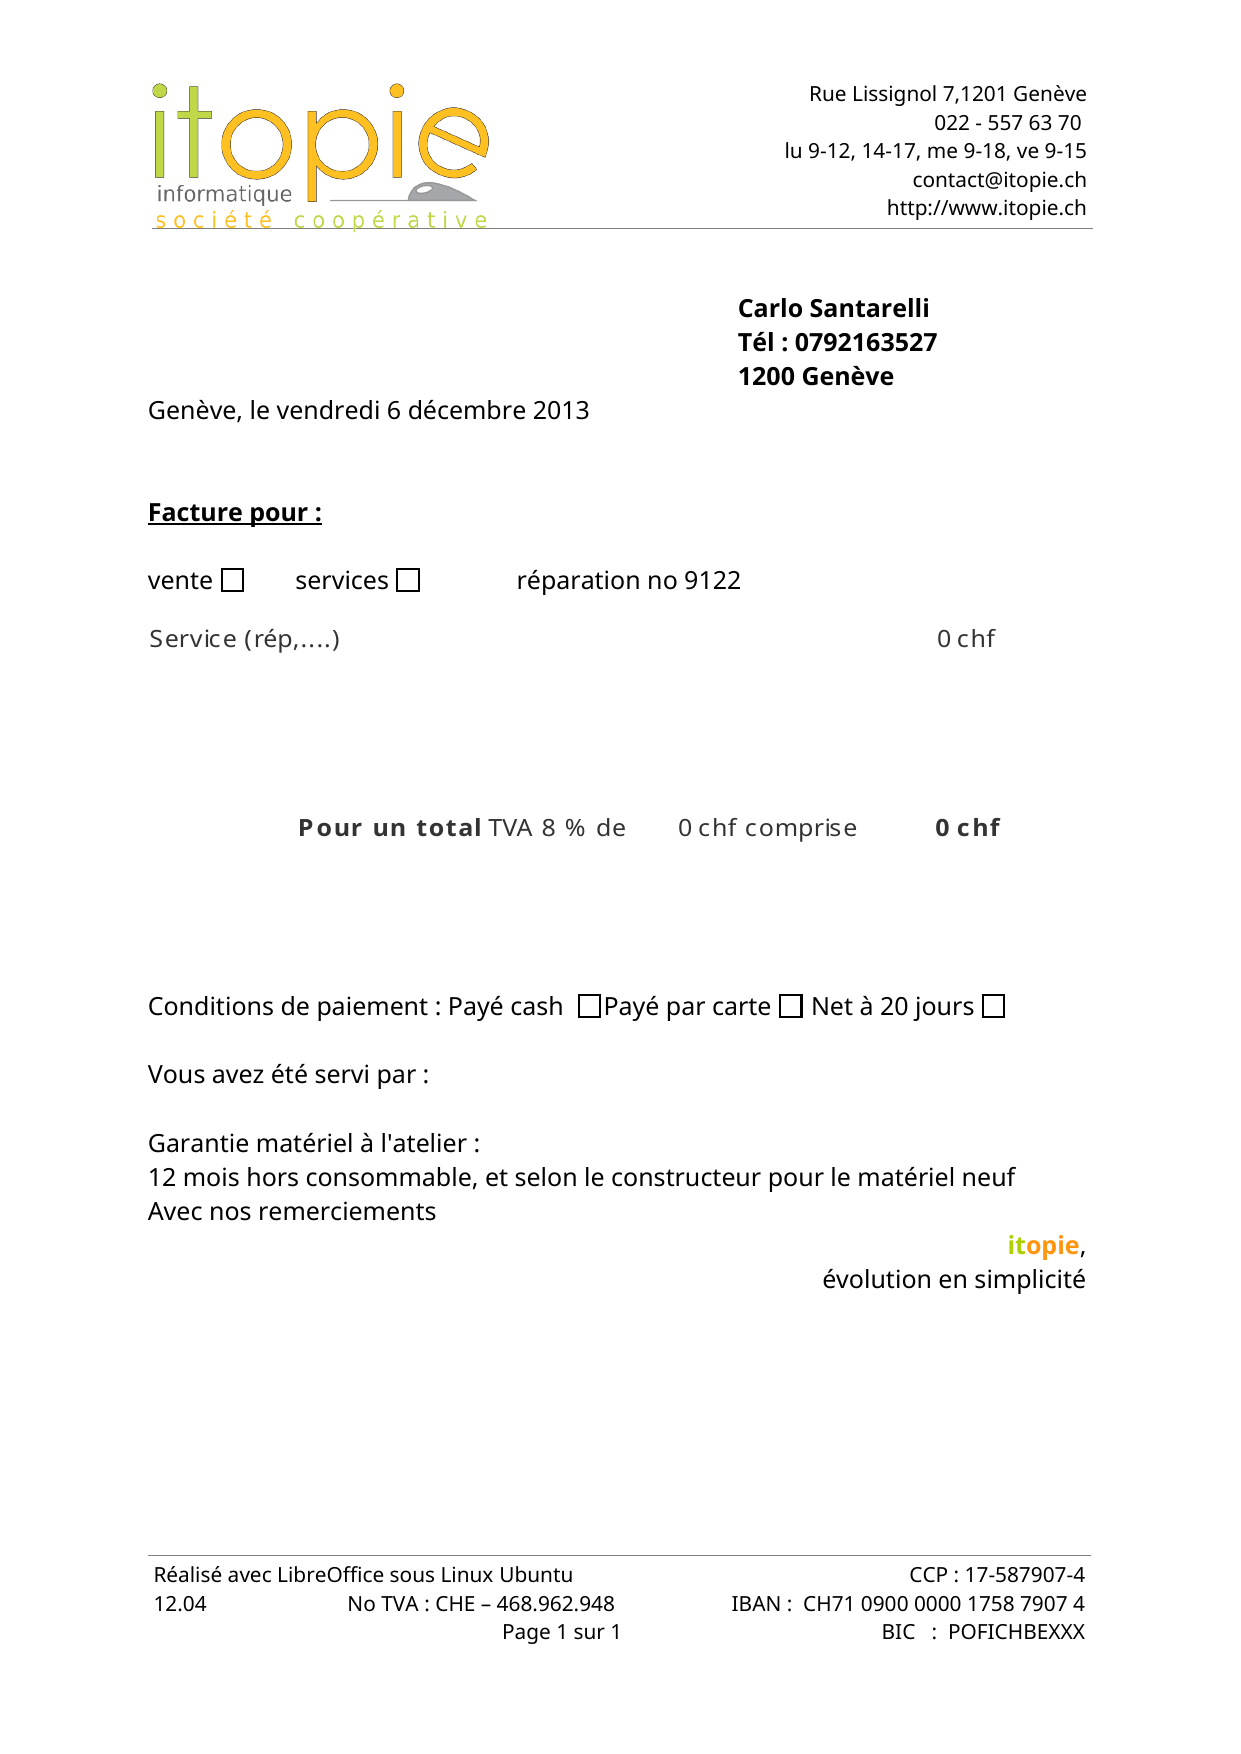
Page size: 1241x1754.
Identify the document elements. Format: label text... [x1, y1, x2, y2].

text vente services réparation no 9122 [148, 563, 1093, 597]
text Avec nos remerciements [148, 1193, 1093, 1227]
text 12 mois hors consommable, et selon le constructeur pour le matériel neuf [148, 1159, 1093, 1193]
text Tél : 0792163527 [148, 324, 1093, 358]
text 1200 Genève [148, 358, 1093, 392]
text Facture pour : [148, 495, 1093, 529]
text évolution en simplicité [148, 1262, 1093, 1296]
text Conditions de paiement : Payé cash Payé par carte Net à 20 jours [148, 989, 1093, 1023]
picture [138, 72, 500, 244]
text Genève, le vendredi 6 décembre 2013 [148, 392, 1093, 427]
text Vous avez été servi par : [148, 1057, 1093, 1091]
text itopie, [148, 1227, 1093, 1262]
text Garantie matériel à l'atelier : [148, 1125, 1093, 1159]
text Carlo Santarelli [148, 290, 1093, 324]
